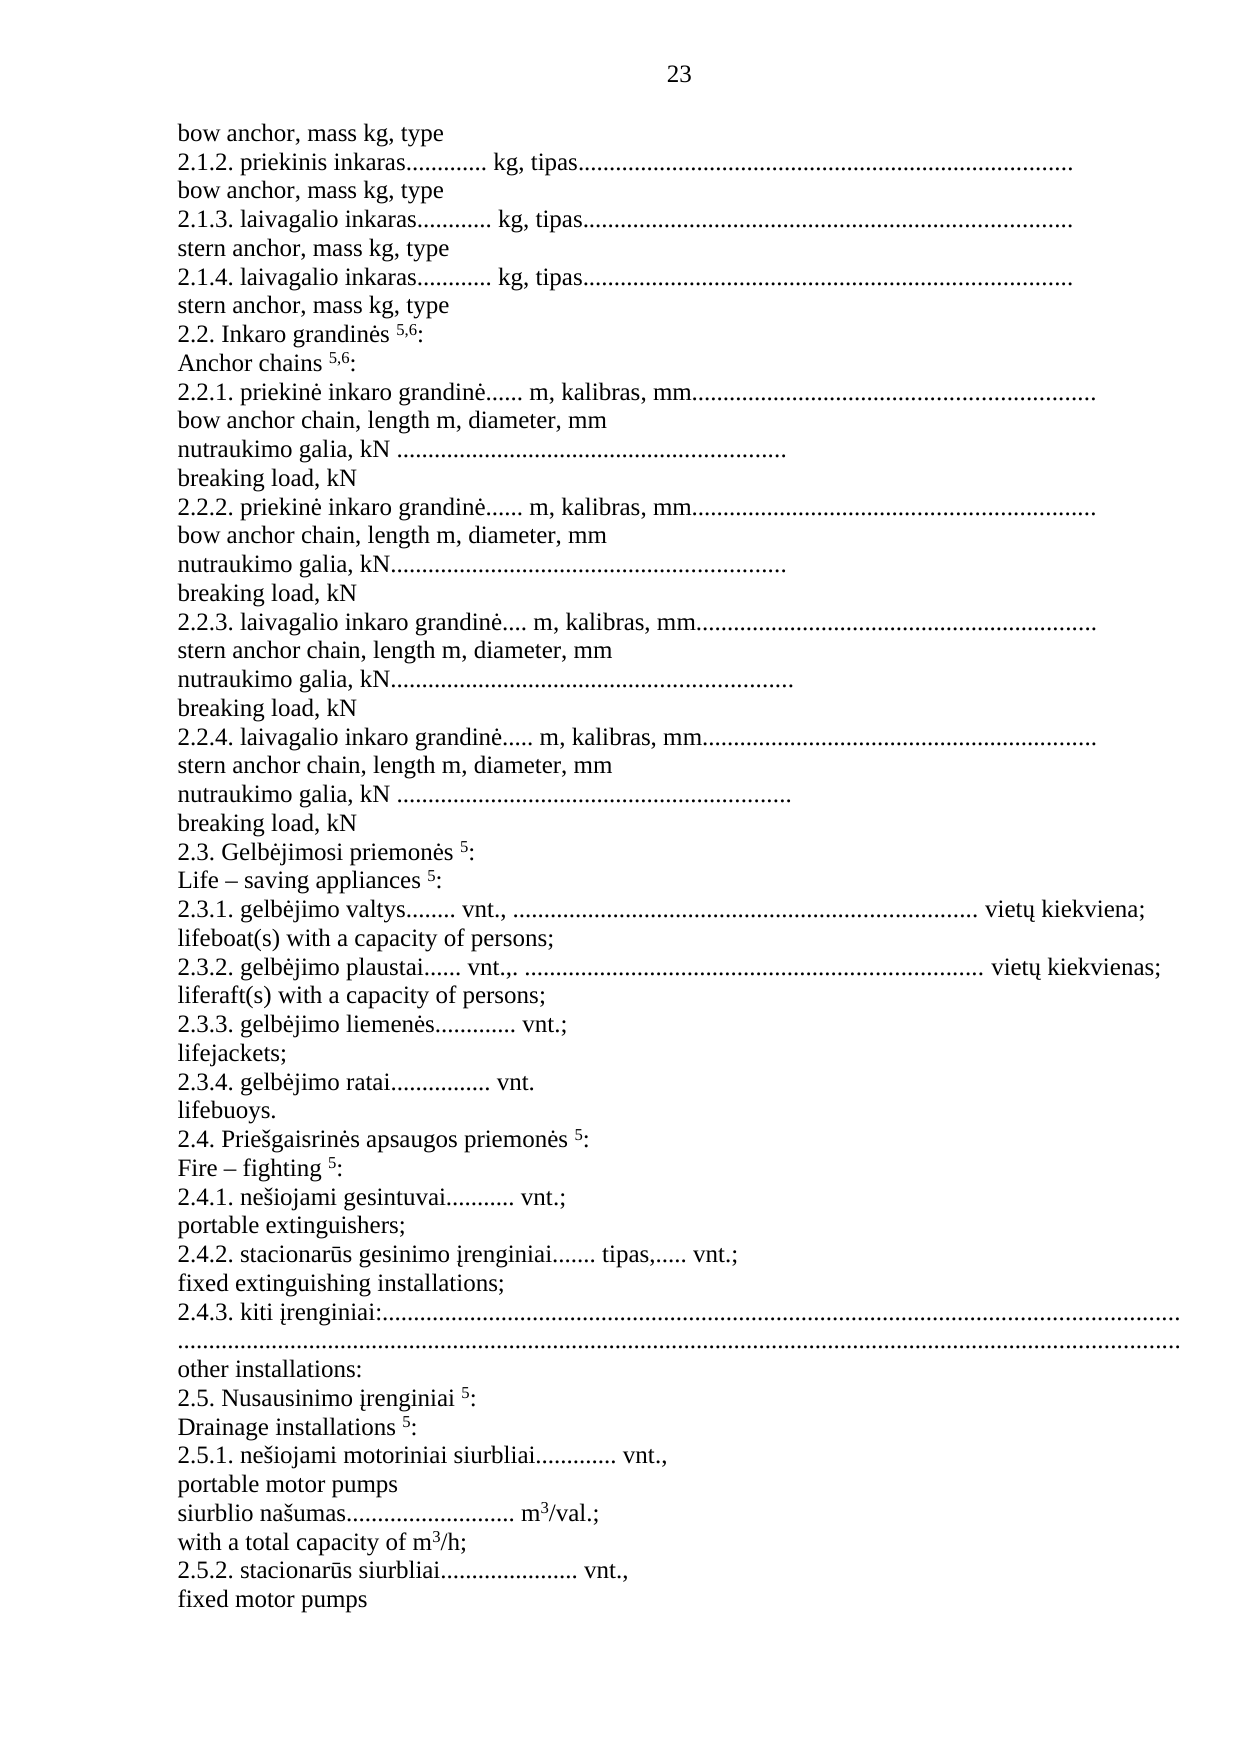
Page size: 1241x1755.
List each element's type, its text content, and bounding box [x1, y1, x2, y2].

text stern anchor, mass kg, type [177, 291, 1181, 319]
text lifebuoys. [177, 1096, 1181, 1124]
text bow anchor chain, length m, diameter, mm [177, 521, 1181, 549]
text breaking load, kN [177, 693, 1181, 722]
text 2.2.4. laivagalio inkaro grandinė..... m, kalibras, mm [177, 722, 1181, 751]
text Fire – fighting 5: [177, 1153, 1181, 1182]
text bow anchor chain, length m, diameter, mm [177, 406, 1181, 434]
text 2.4.3. kiti įrenginiai: [177, 1297, 1181, 1326]
text 2.4. Priešgaisrinės apsaugos priemonės 5: [177, 1124, 1181, 1153]
text Life – saving appliances 5: [177, 866, 1181, 894]
text lifejackets; [177, 1038, 1181, 1067]
text 2.3. Gelbėjimosi priemonės 5: [177, 837, 1181, 866]
text nutraukimo galia, kN [177, 434, 1181, 463]
text bow anchor, mass kg, type [177, 176, 1181, 204]
text 2.5.1. nešiojami motoriniai siurbliai............. vnt., [177, 1441, 1181, 1469]
text lifeboat(s) with a capacity of persons; [177, 923, 1181, 952]
text 2.1.4. laivagalio inkaras............ kg, tipas. [177, 262, 1181, 291]
text 2.3.3. gelbėjimo liemenės............. vnt.; [177, 1009, 1181, 1038]
text stern anchor chain, length m, diameter, mm [177, 751, 1181, 779]
text 2.5. Nusausinimo įrenginiai 5: [177, 1383, 1181, 1412]
text nutraukimo galia, kN [177, 779, 1181, 808]
text 2.2.3. laivagalio inkaro grandinė.... m, kalibras, mm [177, 607, 1181, 636]
text fixed motor pumps [177, 1584, 1181, 1613]
text 2.1.3. laivagalio inkaras............ kg, tipas. [177, 204, 1181, 233]
text breaking load, kN [177, 578, 1181, 607]
text 2.3.4. gelbėjimo ratai................ vnt. [177, 1067, 1181, 1096]
text nutraukimo galia, kN [177, 664, 1181, 693]
text breaking load, kN [177, 808, 1181, 837]
text 2.2.2. priekinė inkaro grandinė...... m, kalibras, mm [177, 492, 1181, 521]
text 2.2.1. priekinė inkaro grandinė...... m, kalibras, mm [177, 377, 1181, 406]
text other installations: [177, 1354, 1181, 1383]
text 2.4.1. nešiojami gesintuvai........... vnt.; [177, 1182, 1181, 1211]
text portable motor pumps [177, 1469, 1181, 1498]
text 2.5.2. stacionarūs siurbliai...................... vnt., [177, 1556, 1181, 1584]
text portable extinguishers; [177, 1211, 1181, 1239]
text Drainage installations 5: [177, 1412, 1181, 1441]
text bow anchor, mass kg, type [177, 118, 1181, 147]
text 2.2. Inkaro grandinės 5,6: [177, 319, 1181, 348]
text breaking load, kN [177, 463, 1181, 492]
text fixed extinguishing installations; [177, 1268, 1181, 1297]
text stern anchor, mass kg, type [177, 233, 1181, 262]
text liferaft(s) with a capacity of persons; [177, 981, 1181, 1009]
text with a total capacity of m3/h; [177, 1527, 1181, 1556]
text 2.3.2. gelbėjimo plaustai...... vnt.,. vietų kiekvienas; [177, 952, 1181, 981]
text siurblio našumas........................... m3/val.; [177, 1498, 1181, 1527]
text Anchor chains 5,6: [177, 348, 1181, 377]
text stern anchor chain, length m, diameter, mm [177, 636, 1181, 664]
text 2.1.2. priekinis inkaras............. kg, tipas. [177, 147, 1181, 176]
text 2.4.2. stacionarūs gesinimo įrenginiai....... tipas,..... vnt.; [177, 1239, 1181, 1268]
text 2.3.1. gelbėjimo valtys........ vnt., vietų kiekviena; [177, 894, 1181, 923]
text nutraukimo galia, kN [177, 549, 1181, 578]
